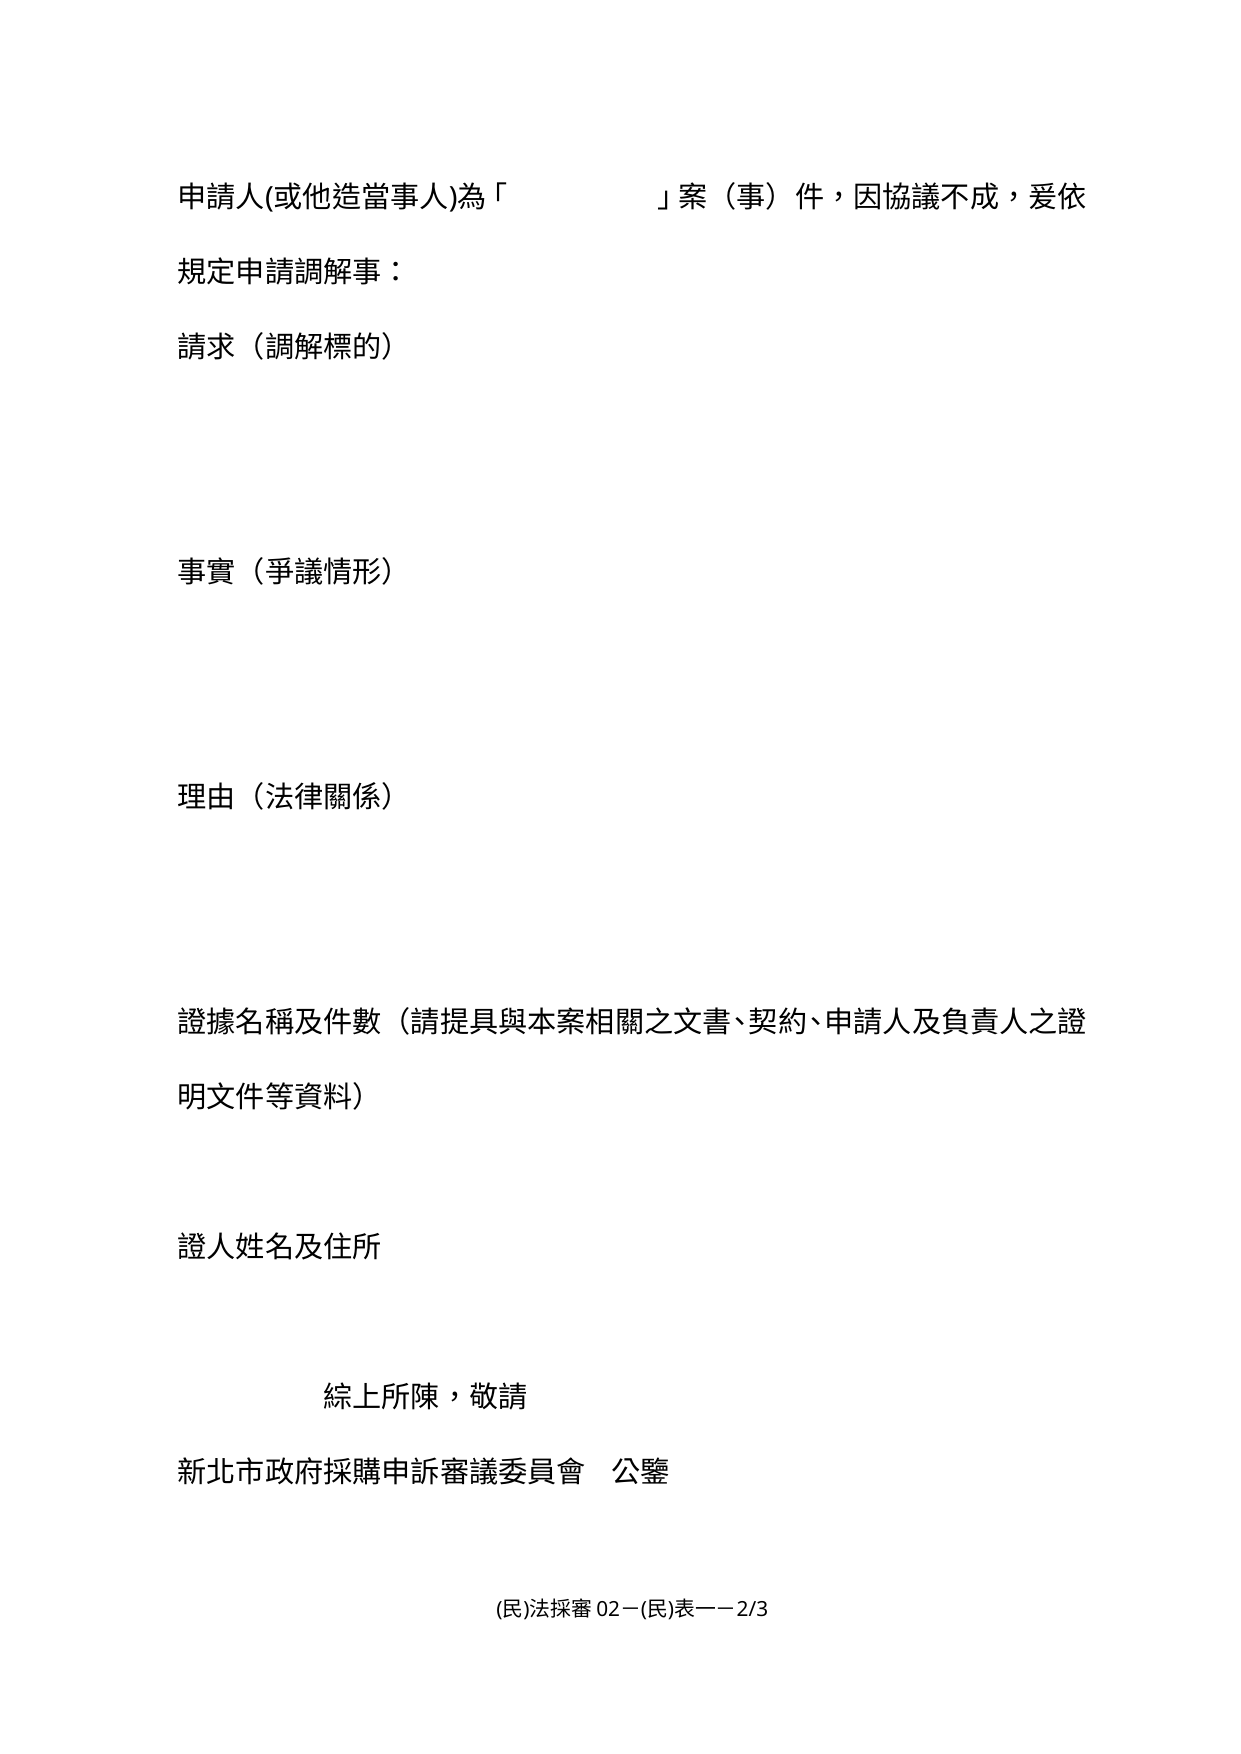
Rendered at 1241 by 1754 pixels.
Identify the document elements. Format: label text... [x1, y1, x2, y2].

text 證據名稱及件數（請提具與本案相關之文書、契約、申請人及負責人之證明文件等資料） [177, 982, 1087, 1132]
text 請求（調解標的） [177, 307, 1087, 382]
text 申請人(或他造當事人)為「 」案（事）件，因協議不成，爰依規定申請調解事： [177, 157, 1087, 307]
text 事實（爭議情形） [177, 532, 1087, 607]
text 綜上所陳，敬請 [177, 1357, 1087, 1432]
text 新北市政府採購申訴審議委員會 公鑒 [177, 1432, 1087, 1507]
text 證人姓名及住所 [177, 1207, 1087, 1282]
text 理由（法律關係） [177, 757, 1087, 832]
